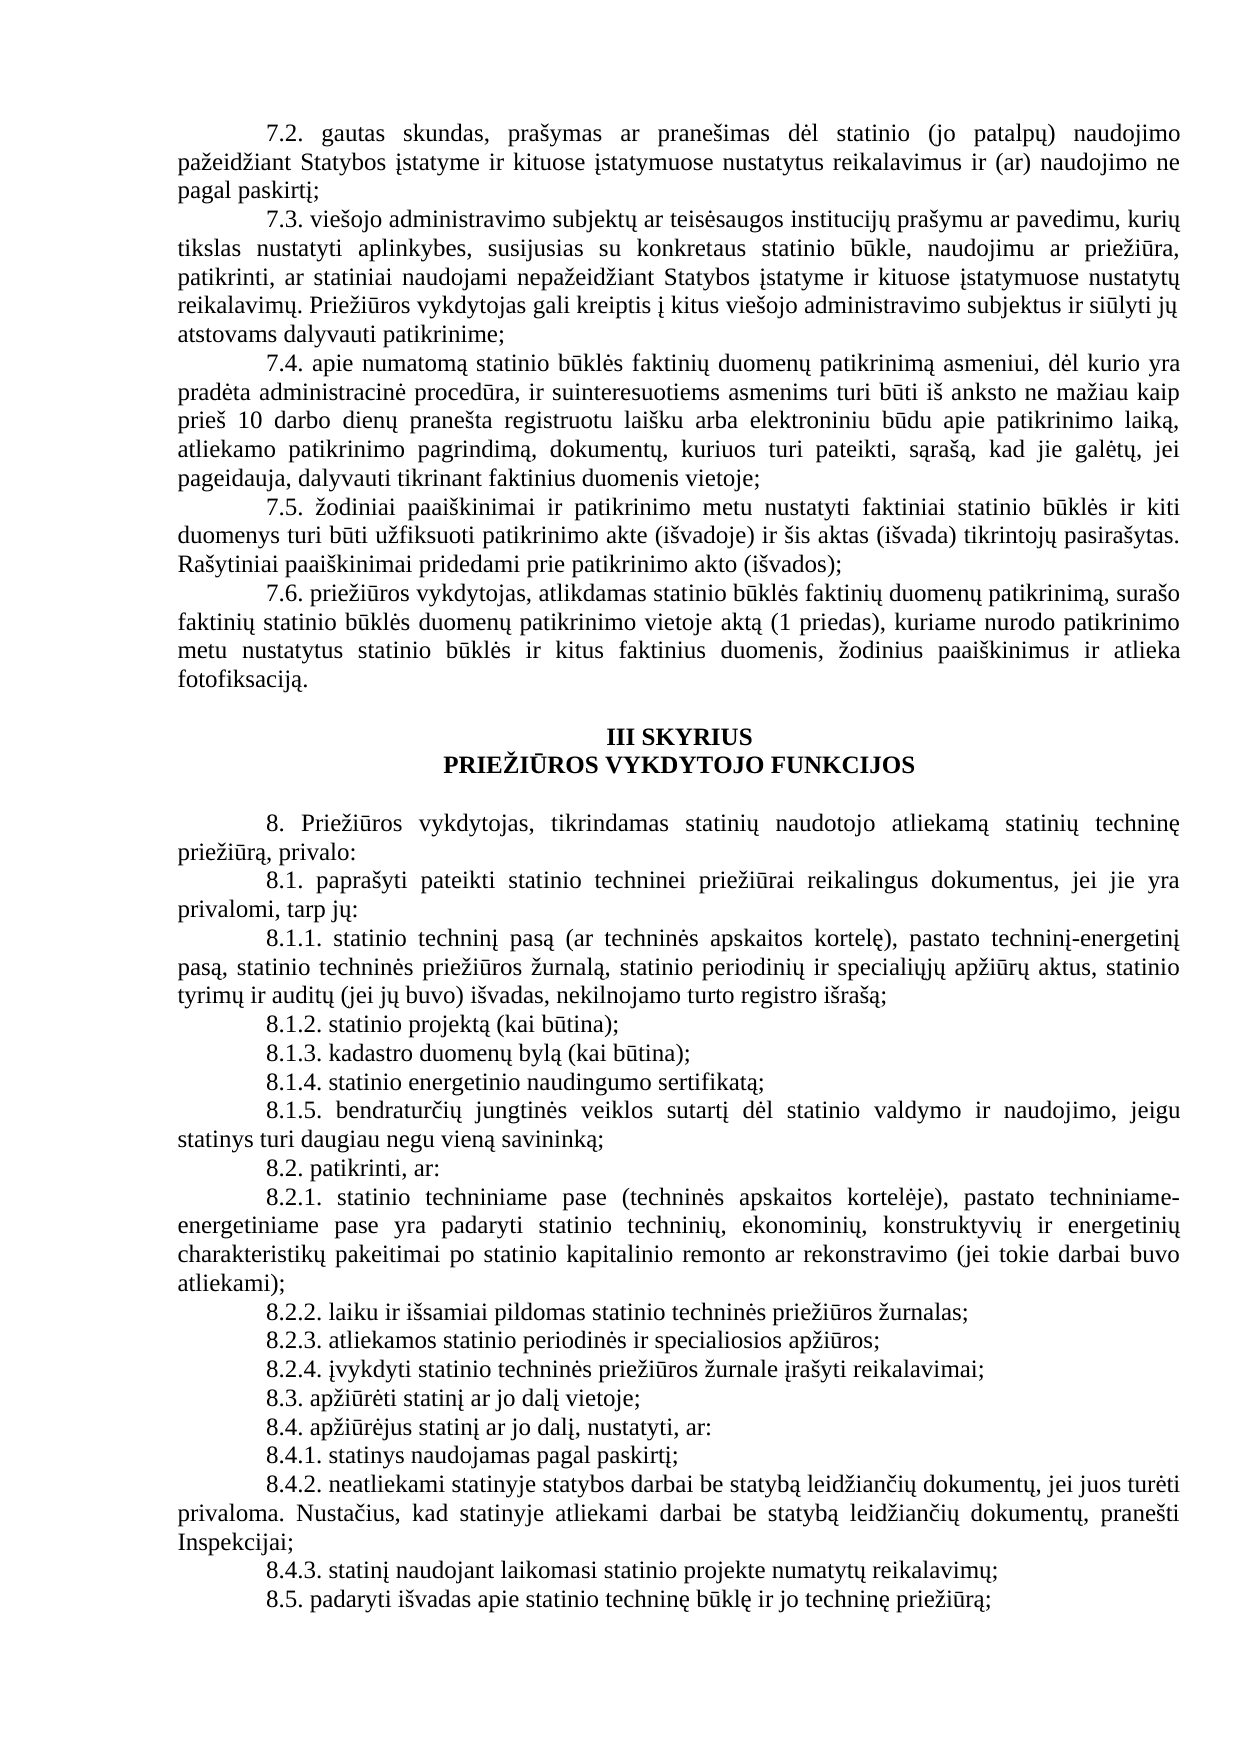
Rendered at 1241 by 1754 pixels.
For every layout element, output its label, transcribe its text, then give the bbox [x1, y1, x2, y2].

text 8.1.2. statinio projektą (kai būtina); [177, 1009, 1181, 1038]
text 7.3. viešojo administravimo subjektų ar teisėsaugos institucijų prašymu ar pavedimu, kurių tikslas nustatyti aplinkybes, susijusias su konkretaus statinio būkle, naudojimu ar priežiūra, patikrinti, ar statiniai naudojami nepažeidžiant Statybos įstatyme ir kituose įstatymuose nustatytų reikalavimų. Priežiūros vykdytojas gali kreiptis į kitus viešojo administravimo subjektus ir siūlyti jų [177, 204, 1181, 319]
text 8.1.5. bendraturčių jungtinės veiklos sutartį dėl statinio valdymo ir naudojimo, jeigu statinys turi daugiau negu vieną savininką; [177, 1096, 1181, 1153]
text atstovams dalyvauti patikrinime; [177, 319, 1181, 348]
text 8.2.4. įvykdyti statinio techninės priežiūros žurnale įrašyti reikalavimai; [177, 1354, 1181, 1383]
text 8.4.1. statinys naudojamas pagal paskirtį; [177, 1441, 1181, 1469]
text 8.4. apžiūrėjus statinį ar jo dalį, nustatyti, ar: [177, 1412, 1181, 1441]
text 7.5. žodiniai paaiškinimai ir patikrinimo metu nustatyti faktiniai statinio būklės ir kiti duomenys turi būti užfiksuoti patikrinimo akte (išvadoje) ir šis aktas (išvada) tikrintojų pasirašytas. Rašytiniai paaiškinimai pridedami prie patikrinimo akto (išvados); [177, 492, 1181, 578]
text 8.1.4. statinio energetinio naudingumo sertifikatą; [177, 1067, 1181, 1096]
text 8.2. patikrinti, ar: [177, 1153, 1181, 1182]
text 8.1.3. kadastro duomenų bylą (kai būtina); [177, 1038, 1181, 1067]
text 8.4.3. statinį naudojant laikomasi statinio projekte numatytų reikalavimų; [177, 1556, 1181, 1584]
text III SKYRIUS [177, 722, 1181, 751]
text 8.2.1. statinio techniniame pase (techninės apskaitos kortelėje), pastato techniniame- energetiniame pase yra padaryti statinio techninių, ekonominių, konstruktyvių ir energetinių charakteristikų pakeitimai po statinio kapitalinio remonto ar rekonstravimo (jei tokie darbai buvo atliekami); [177, 1182, 1181, 1297]
text PRIEŽIŪROS VYKDYTOJO FUNKCIJOS [177, 751, 1181, 779]
text 7.6. priežiūros vykdytojas, atlikdamas statinio būklės faktinių duomenų patikrinimą, surašo faktinių statinio būklės duomenų patikrinimo vietoje aktą (1 priedas), kuriame nurodo patikrinimo metu nustatytus statinio būklės ir kitus faktinius duomenis, žodinius paaiškinimus ir atlieka fotofiksaciją. [177, 578, 1181, 693]
text 8.1. paprašyti pateikti statinio techninei priežiūrai reikalingus dokumentus, jei jie yra privalomi, tarp jų: [177, 866, 1181, 923]
text 7.4. apie numatomą statinio būklės faktinių duomenų patikrinimą asmeniui, dėl kurio yra pradėta administracinė procedūra, ir suinteresuotiems asmenims turi būti iš anksto ne mažiau kaip prieš 10 darbo dienų pranešta registruotu laišku arba elektroniniu būdu apie patikrinimo laiką, atliekamo patikrinimo pagrindimą, dokumentų, kuriuos turi pateikti, sąrašą, kad jie galėtų, jei pageidauja, dalyvauti tikrinant faktinius duomenis vietoje; [177, 348, 1181, 492]
text 8.4.2. neatliekami statinyje statybos darbai be statybą leidžiančių dokumentų, jei juos turėti privaloma. Nustačius, kad statinyje atliekami darbai be statybą leidžiančių dokumentų, pranešti Inspekcijai; [177, 1469, 1181, 1556]
text 8.2.3. atliekamos statinio periodinės ir specialiosios apžiūros; [177, 1326, 1181, 1354]
text 8.2.2. laiku ir išsamiai pildomas statinio techninės priežiūros žurnalas; [177, 1297, 1181, 1326]
text 8.3. apžiūrėti statinį ar jo dalį vietoje; [177, 1383, 1181, 1412]
text 8. Priežiūros vykdytojas, tikrindamas statinių naudotojo atliekamą statinių techninę priežiūrą, privalo: [177, 808, 1181, 866]
text 7.2. gautas skundas, prašymas ar pranešimas dėl statinio (jo patalpų) naudojimo pažeidžiant Statybos įstatyme ir kituose įstatymuose nustatytus reikalavimus ir (ar) naudojimo ne pagal paskirtį; [177, 118, 1181, 204]
text 8.5. padaryti išvadas apie statinio techninę būklę ir jo techninę priežiūrą; [177, 1584, 1181, 1613]
text 8.1.1. statinio techninį pasą (ar techninės apskaitos kortelę), pastato techninį-energetinį pasą, statinio techninės priežiūros žurnalą, statinio periodinių ir specialiųjų apžiūrų aktus, statinio tyrimų ir auditų (jei jų buvo) išvadas, nekilnojamo turto registro išrašą; [177, 923, 1181, 1009]
